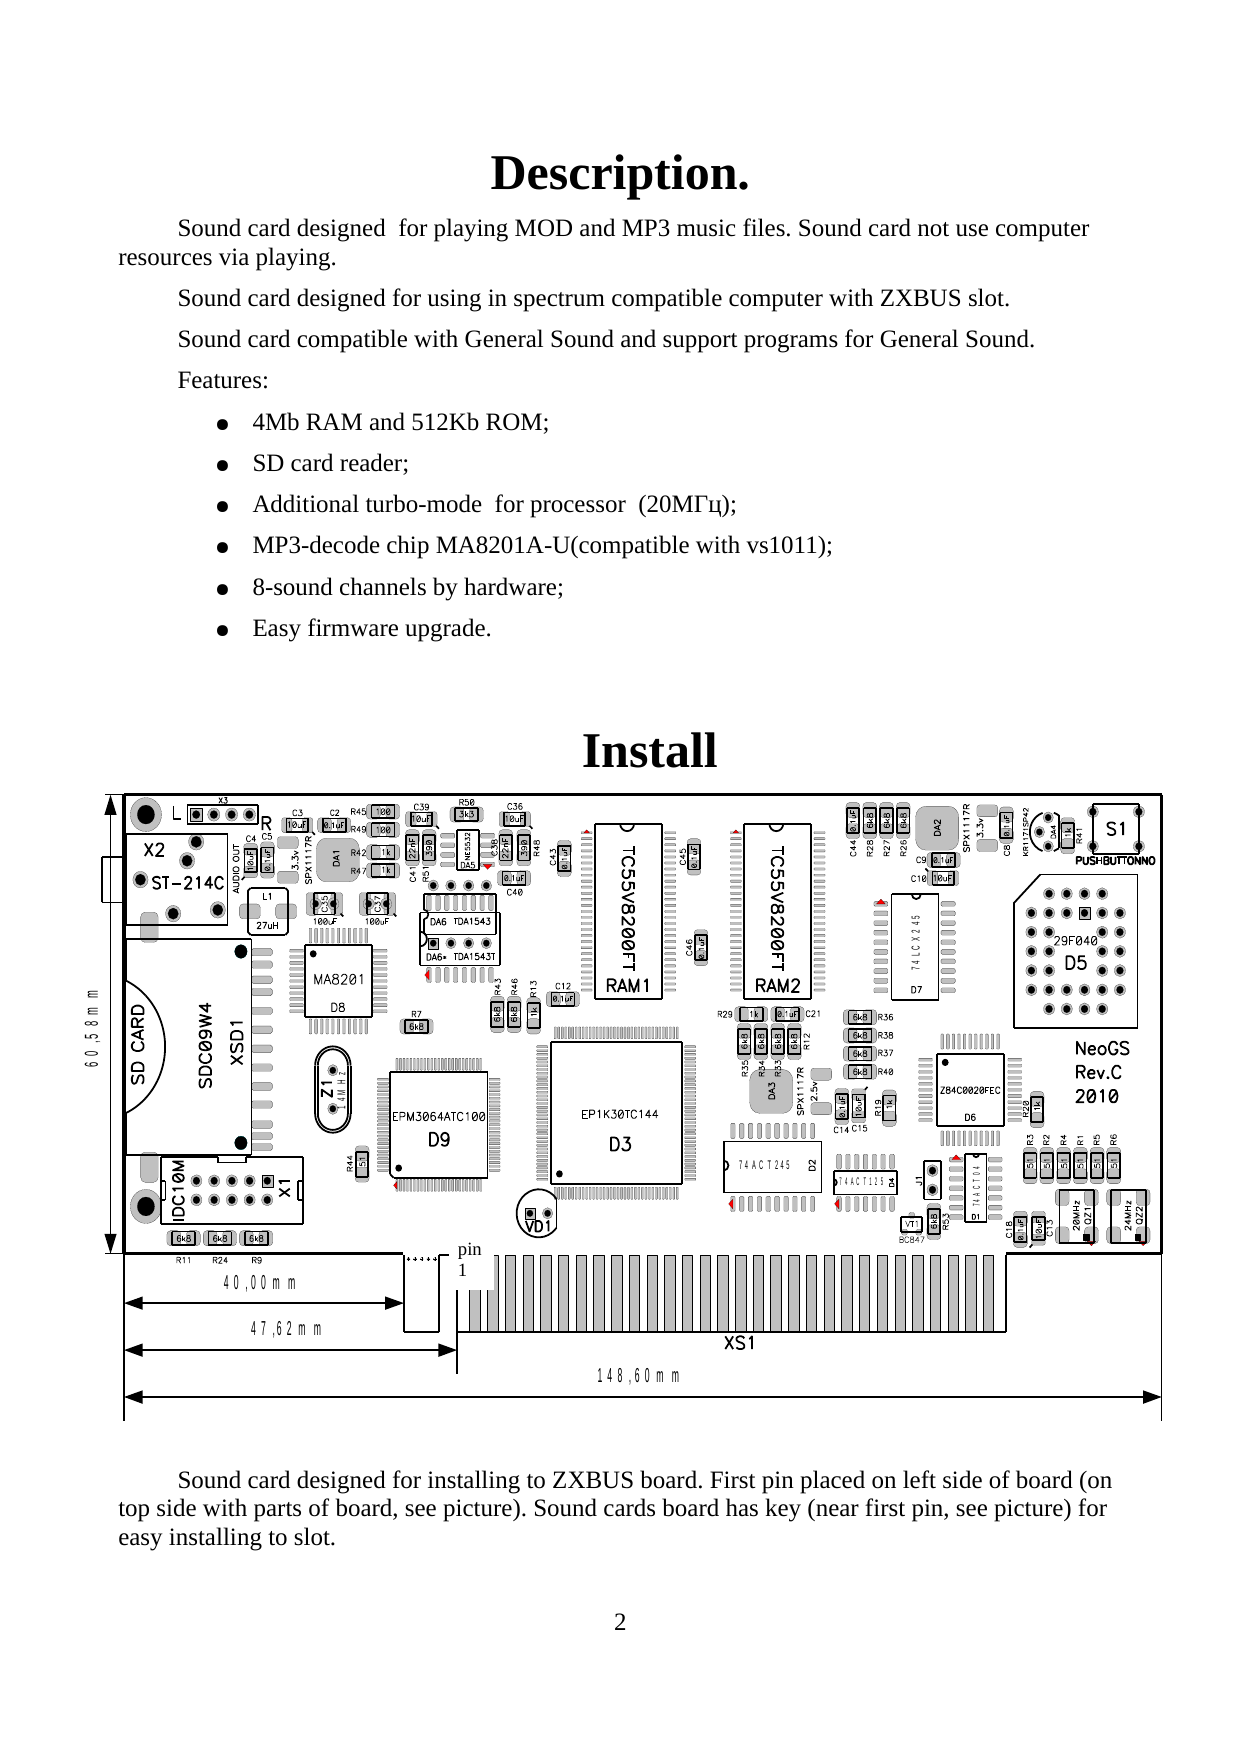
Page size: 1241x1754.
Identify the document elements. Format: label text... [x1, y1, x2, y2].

list Additional turbo-mode for processor (20МГц); [156, 489, 1122, 518]
text Sound card designed for playing MOD and MP3 music files. Sound card not use computer resources via playing. [118, 213, 1122, 271]
subtitle Install [118, 721, 1122, 778]
list SD card reader; [156, 448, 1122, 477]
list MP3-decode chip MA8201A-U(compatible with vs1011); [156, 531, 1122, 559]
text Sound card designed for installing to ZXBUS board. First pin placed on left side of board (on top side with parts of board, see picture). Sound cards board has key (near first pin, see picture) for easy installing to slot. [118, 1465, 1122, 1551]
text pin 1 [458, 1238, 485, 1281]
text Sound card designed for using in spectrum compatible computer with ZXBUS slot. [118, 283, 1122, 312]
text Sound card compatible with General Sound and support programs for General Sound. [118, 324, 1122, 353]
text Features: [118, 366, 1122, 394]
list Easy firmware upgrade. [156, 613, 1122, 642]
subtitle Description. [118, 143, 1122, 201]
list 4Mb RAM and 512Kb ROM; [156, 407, 1122, 436]
list 8-sound channels by hardware; [156, 572, 1122, 601]
